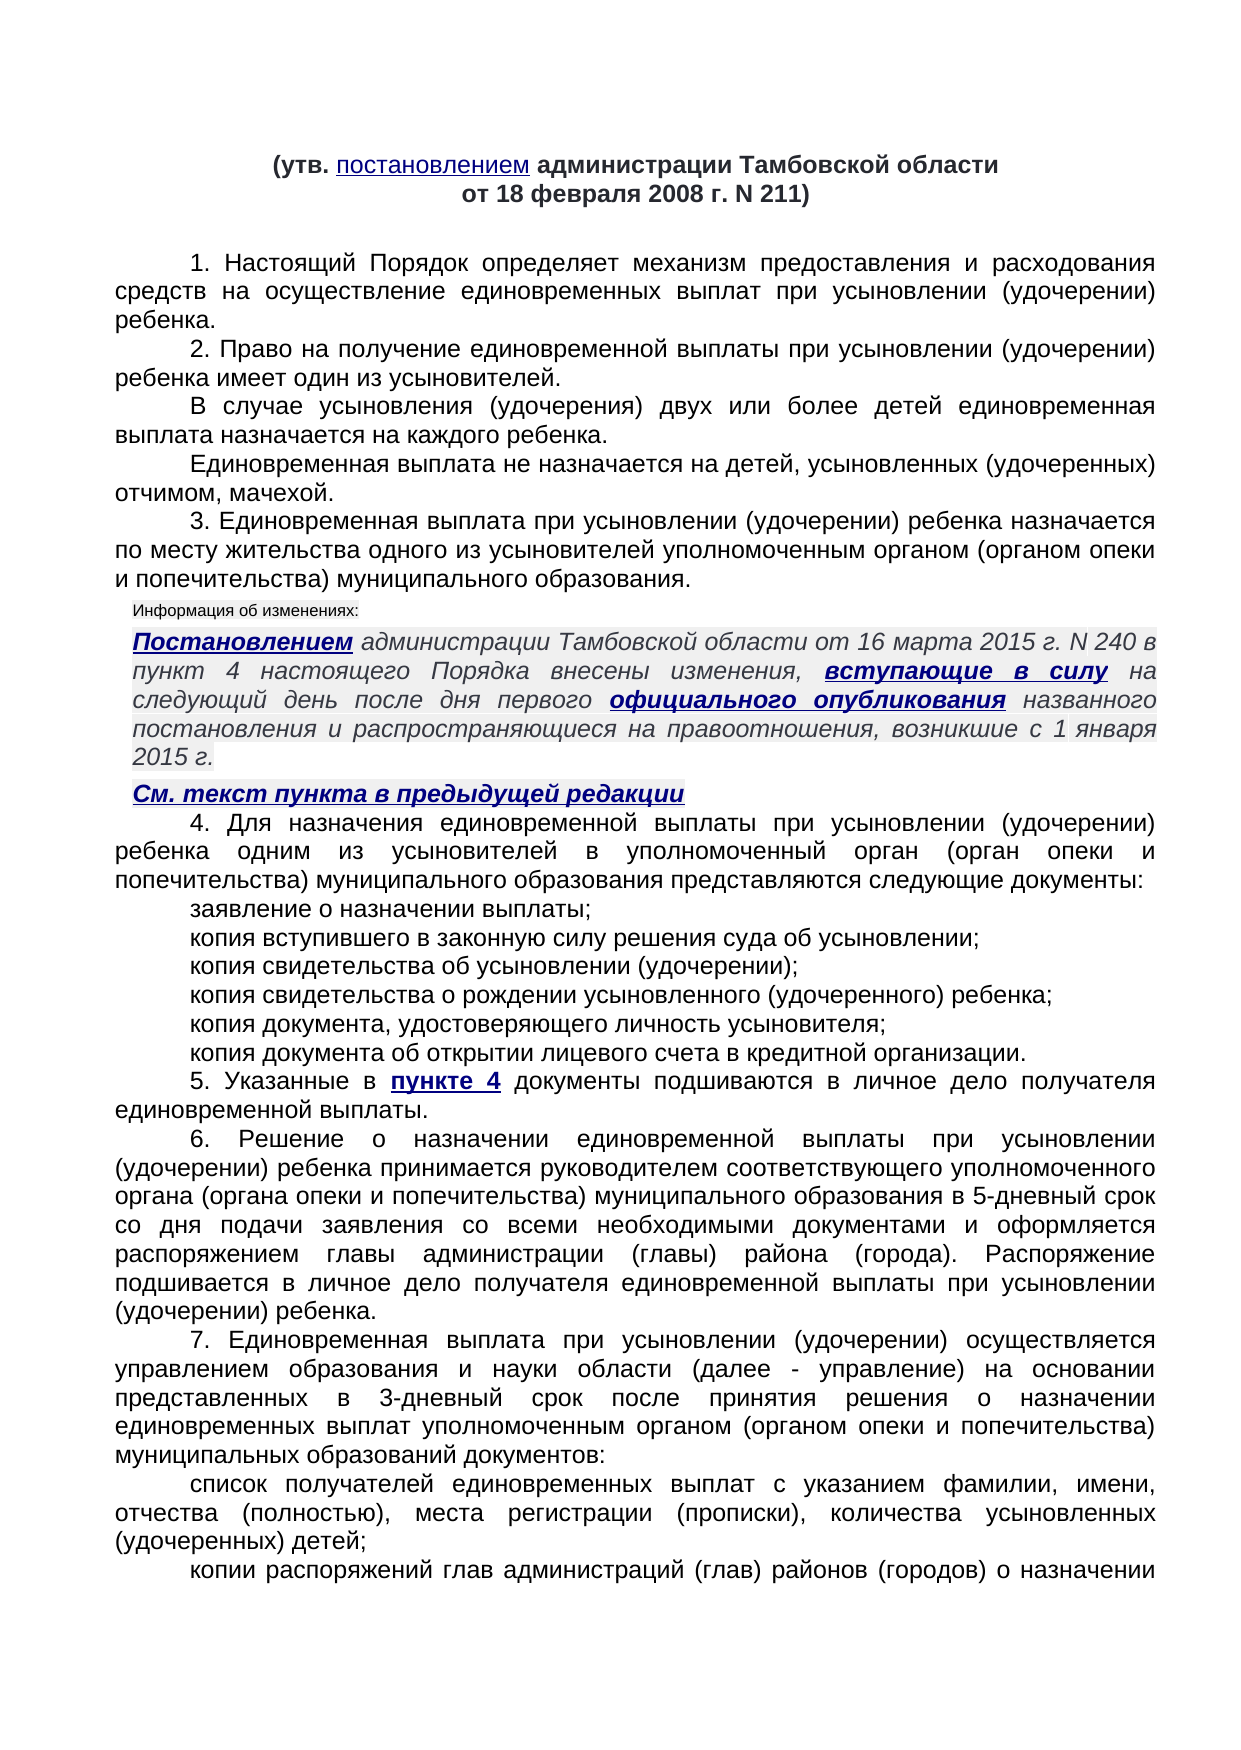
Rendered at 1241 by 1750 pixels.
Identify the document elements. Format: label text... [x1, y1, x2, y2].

text копия свидетельства о рождении усыновленного (удочеренного) ребенка; [114, 980, 1157, 1009]
text 1. Настоящий Порядок определяет механизм предоставления и расходования средств на осуществление единовременных выплат при усыновлении (удочерении) ребенка. [114, 247, 1157, 334]
text 6. Решение о назначении единовременной выплаты при усыновлении (удочерении) ребенка принимается руководителем соответствующего уполномоченного органа (органа опеки и попечительства) муниципального образования в 5-дневный срок со дня подачи заявления со всеми необходимыми документами и оформляется распоряжением главы администрации (главы) района (города). Распоряжение подшивается в личное дело получателя единовременной выплаты при усыновлении (удочерении) ребенка. [114, 1124, 1157, 1325]
text 5. Указанные в пункте 4 документы подшиваются в личное дело получателя единовременной выплаты. [114, 1066, 1157, 1124]
text 7. Единовременная выплата при усыновлении (удочерении) осуществляется управлением образования и науки области (далее - управление) на основании представленных в 3-дневный срок после принятия решения о назначении единовременных выплат уполномоченным органом (органом опеки и попечительства) муниципальных образований документов: [114, 1325, 1157, 1469]
text См. текст пункта в предыдущей редакции [685, 779, 1157, 808]
text В случае усыновления (удочерения) двух или более детей единовременная выплата назначается на каждого ребенка. [114, 391, 1157, 449]
text заявление о назначении выплаты; [114, 894, 1157, 923]
text Единовременная выплата не назначается на детей, усыновленных (удочеренных) отчимом, мачехой. [114, 449, 1157, 506]
text копия вступившего в законную силу решения суда об усыновлении; [114, 923, 1157, 951]
subtitle (утв. постановлением администрации Тамбовской области от 18 февраля 2008 г. N 211) [114, 150, 1157, 207]
text Постановлением администрации Тамбовской области от 16 марта 2015 г. N 240 в пункт 4 настоящего Порядка внесены изменения, вступающие в силу на следующий день после дня первого официального опубликования названного постановления и распространяющиеся на правоотношения, возникшие с 1 января 2015 г. [132, 713, 1157, 771]
text 3. Единовременная выплата при усыновлении (удочерении) ребенка назначается по месту жительства одного из усыновителей уполномоченным органом (органом опеки и попечительства) муниципального образования. [114, 506, 1157, 592]
text копия документа об открытии лицевого счета в кредитной организации. [114, 1038, 1157, 1066]
text 2. Право на получение единовременной выплаты при усыновлении (удочерении) ребенка имеет один из усыновителей. [114, 334, 1157, 391]
text список получателей единовременных выплат с указанием фамилии, имени, отчества (полностью), места регистрации (прописки), количества усыновленных (удочеренных) детей; [114, 1469, 1157, 1555]
text копия свидетельства об усыновлении (удочерении); [114, 951, 1157, 980]
text 4. Для назначения единовременной выплаты при усыновлении (удочерении) ребенка одним из усыновителей в уполномоченный орган (орган опеки и попечительства) муниципального образования представляются следующие документы: [114, 808, 1157, 894]
text Информация об изменениях: [359, 600, 1157, 619]
text копии распоряжений глав администраций (глав) районов (городов) о назначении [114, 1555, 1157, 1584]
text копия документа, удостоверяющего личность усыновителя; [114, 1009, 1157, 1038]
